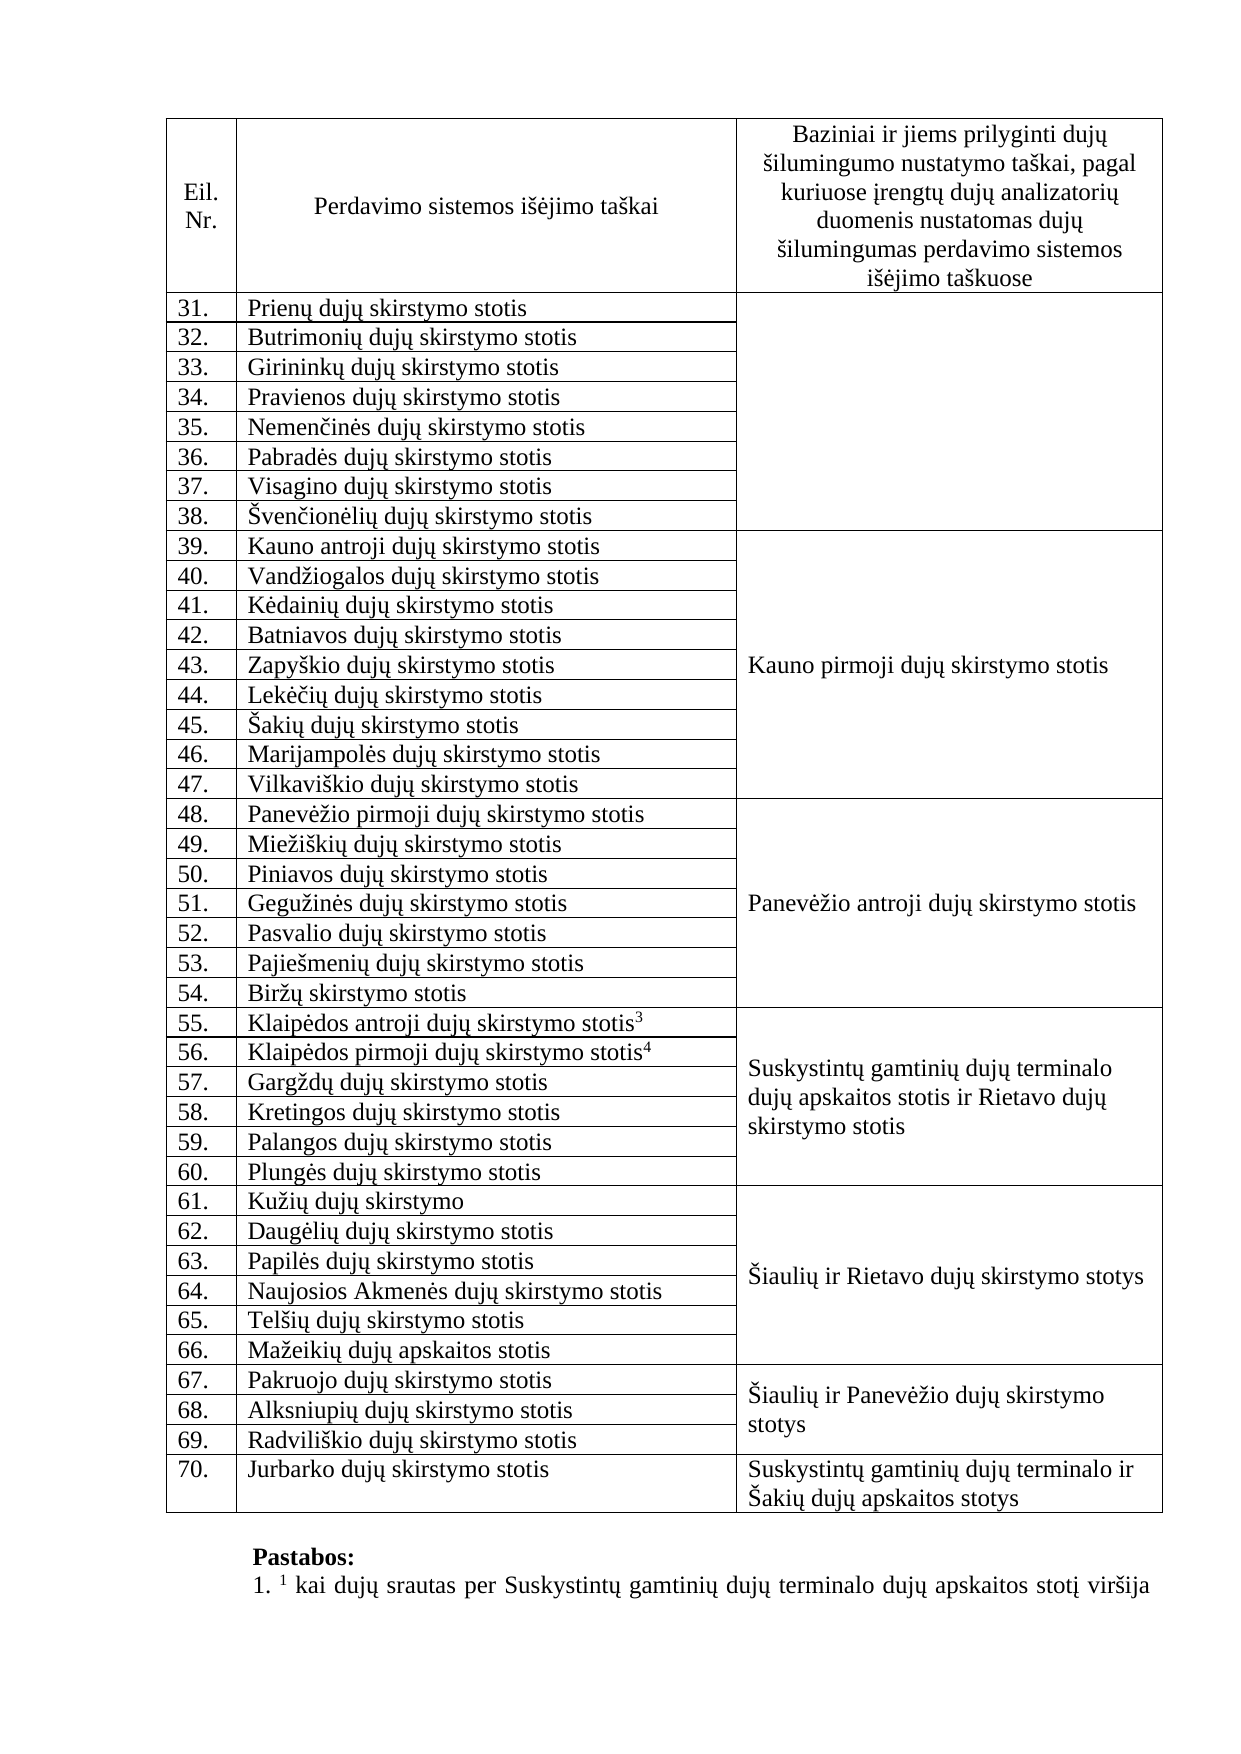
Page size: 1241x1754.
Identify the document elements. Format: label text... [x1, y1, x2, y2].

table_cell Kretingos dujų skirstymo stotis [237, 1097, 736, 1126]
table_cell Prienų dujų skirstymo stotis [237, 293, 736, 321]
table_cell 38. [167, 501, 236, 530]
table_cell Pravienos dujų skirstymo stotis [237, 382, 736, 411]
table_cell 52. [167, 918, 236, 947]
table_cell Pakruojo dujų skirstymo stotis [237, 1365, 736, 1394]
table_cell Daugėlių dujų skirstymo stotis [237, 1216, 736, 1245]
table_cell 54. [167, 978, 236, 1007]
table_cell Pajiešmenių dujų skirstymo stotis [237, 948, 736, 977]
table_cell 34. [167, 382, 236, 411]
table_cell Klaipėdos antroji dujų skirstymo stotis3 [237, 1008, 736, 1036]
table_cell Pabradės dujų skirstymo stotis [237, 442, 736, 470]
table_cell 49. [167, 829, 236, 858]
table_cell Mažeikių dujų apskaitos stotis [237, 1335, 736, 1364]
table_cell Batniavos dujų skirstymo stotis [237, 620, 736, 649]
table_cell 63. [167, 1246, 236, 1275]
table_cell Radviliškio dujų skirstymo stotis [237, 1425, 736, 1453]
table_cell Gegužinės dujų skirstymo stotis [237, 889, 736, 917]
table_cell Jurbarko dujų skirstymo stotis [237, 1455, 736, 1512]
table_cell Vilkaviškio dujų skirstymo stotis [237, 769, 736, 798]
table_cell Lekėčių dujų skirstymo stotis [237, 680, 736, 709]
table_cell 43. [167, 650, 236, 679]
table_cell Suskystintų gamtinių dujų terminalo dujų apskaitos stotis ir Rietavo dujų skirstymo stotis [737, 1008, 1162, 1185]
table_cell 33. [167, 352, 236, 381]
table_cell Kauno pirmoji dujų skirstymo stotis [737, 531, 1162, 798]
table_cell 59. [167, 1127, 236, 1156]
table_cell Nemenčinės dujų skirstymo stotis [237, 412, 736, 441]
table_cell 39. [167, 531, 236, 560]
table_cell 58. [167, 1097, 236, 1126]
table_cell Papilės dujų skirstymo stotis [237, 1246, 736, 1275]
table_cell Plungės dujų skirstymo stotis [237, 1157, 736, 1185]
text Pastabos: [177, 1542, 1152, 1571]
table_cell Kužių dujų skirstymo [237, 1186, 736, 1215]
table_cell 65. [167, 1306, 236, 1334]
table_cell 42. [167, 620, 236, 649]
table_cell Šiaulių ir Rietavo dujų skirstymo stotys [737, 1186, 1162, 1364]
table_cell Kauno antroji dujų skirstymo stotis [237, 531, 736, 560]
table_cell 68. [167, 1395, 236, 1424]
table_cell Panevėžio antroji dujų skirstymo stotis [737, 799, 1162, 1007]
table_cell Gargždų dujų skirstymo stotis [237, 1067, 736, 1096]
table_cell 62. [167, 1216, 236, 1245]
table_header Eil. Nr. [167, 119, 236, 292]
table_cell 53. [167, 948, 236, 977]
table_cell 46. [167, 740, 236, 768]
table_cell Zapyškio dujų skirstymo stotis [237, 650, 736, 679]
table_cell Suskystintų gamtinių dujų terminalo ir Šakių dujų apskaitos stotys [737, 1455, 1162, 1512]
table_cell Miežiškių dujų skirstymo stotis [237, 829, 736, 858]
table_cell Marijampolės dujų skirstymo stotis [237, 740, 736, 768]
table_cell 50. [167, 859, 236, 887]
table_cell Piniavos dujų skirstymo stotis [237, 859, 736, 887]
table_cell Butrimonių dujų skirstymo stotis [237, 323, 736, 351]
table_cell 31. [167, 293, 236, 321]
text 1. 1 kai dujų srautas per Suskystintų gamtinių dujų terminalo dujų apskaitos stotį viršija [177, 1571, 1152, 1599]
table_cell 47. [167, 769, 236, 798]
table_cell Alksniupių dujų skirstymo stotis [237, 1395, 736, 1424]
table_cell 51. [167, 889, 236, 917]
table_cell 60. [167, 1157, 236, 1185]
table_cell Girininkų dujų skirstymo stotis [237, 352, 736, 381]
table_cell Panevėžio pirmoji dujų skirstymo stotis [237, 799, 736, 828]
table_cell 67. [167, 1365, 236, 1394]
table_cell Visagino dujų skirstymo stotis [237, 471, 736, 500]
table_cell 55. [167, 1008, 236, 1036]
table_cell 37. [167, 471, 236, 500]
table_cell Telšių dujų skirstymo stotis [237, 1306, 736, 1334]
table_cell 44. [167, 680, 236, 709]
table_cell 40. [167, 561, 236, 589]
table_cell Kėdainių dujų skirstymo stotis [237, 591, 736, 619]
table_cell 41. [167, 591, 236, 619]
table_header Baziniai ir jiems prilyginti dujų šilumingumo nustatymo taškai, pagal kuriuose įrengtų dujų analizatorių duomenis nustatomas dujų šilumingumas perdavimo sistemos išėjimo taškuose [737, 119, 1162, 292]
table_cell Švenčionėlių dujų skirstymo stotis [237, 501, 736, 530]
table_cell 61. [167, 1186, 236, 1215]
table_cell Šakių dujų skirstymo stotis [237, 710, 736, 738]
table_cell 69. [167, 1425, 236, 1453]
table_cell [737, 293, 1162, 530]
table_cell 48. [167, 799, 236, 828]
table_cell Pasvalio dujų skirstymo stotis [237, 918, 736, 947]
table_cell 35. [167, 412, 236, 441]
table_cell 32. [167, 323, 236, 351]
table_cell Klaipėdos pirmoji dujų skirstymo stotis4 [237, 1038, 736, 1066]
table_cell 45. [167, 710, 236, 738]
table_cell Vandžiogalos dujų skirstymo stotis [237, 561, 736, 589]
table_cell Naujosios Akmenės dujų skirstymo stotis [237, 1276, 736, 1304]
table_cell Šiaulių ir Panevėžio dujų skirstymo stotys [737, 1365, 1162, 1453]
table_cell 66. [167, 1335, 236, 1364]
table_cell 57. [167, 1067, 236, 1096]
table_cell 70. [167, 1455, 236, 1512]
table_cell 56. [167, 1038, 236, 1066]
table_cell 36. [167, 442, 236, 470]
table_header Perdavimo sistemos išėjimo taškai [237, 119, 736, 292]
table_cell 64. [167, 1276, 236, 1304]
table_cell Biržų skirstymo stotis [237, 978, 736, 1007]
table_cell Palangos dujų skirstymo stotis [237, 1127, 736, 1156]
